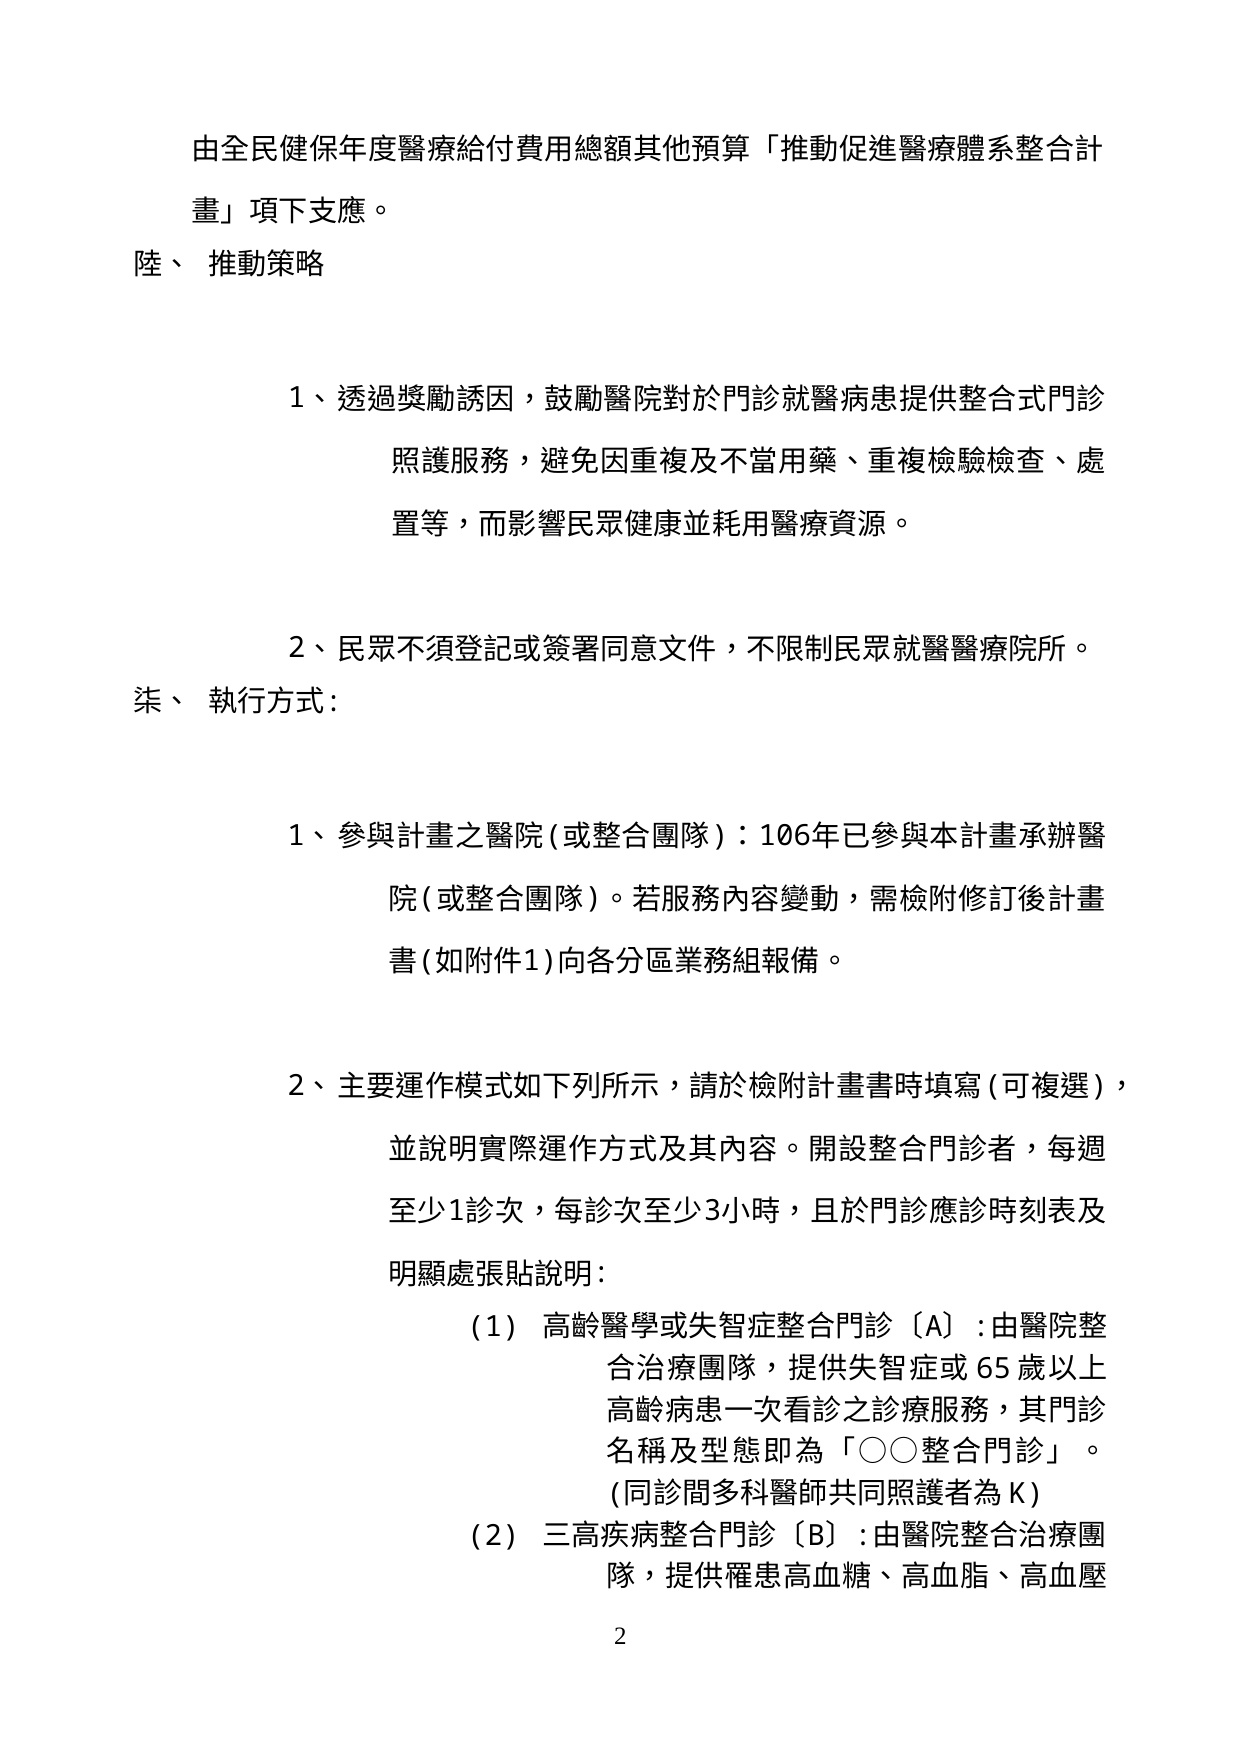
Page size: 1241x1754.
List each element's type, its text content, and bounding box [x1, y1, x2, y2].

list 三高疾病整合門診〔B〕:由醫院整合治療團隊，提供罹患高血糖、高血脂、高血壓 [467, 1512, 1107, 1595]
list 高齡醫學或失智症整合門診〔A〕:由醫院整合治療團隊，提供失智症或65歲以上高齡病患一次看診之診療服務，其門診名稱及型態即為「○○整合門診」。(同診間多科醫師共同照護者為K) [467, 1303, 1107, 1512]
list 推動策略 [133, 241, 1107, 283]
text 由全民健保年度醫療給付費用總額其他預算「推動促進醫療體系整合計畫」項下支應。 [191, 105, 1107, 230]
list 參與計畫之醫院(或整合團隊)：106年已參與本計畫承辦醫院(或整合團隊)。若服務內容變動，需檢附修訂後計畫書(如附件1)向各分區業務組報備。 [287, 792, 1107, 980]
list 民眾不須登記或簽署同意文件，不限制民眾就醫醫療院所。 [288, 605, 1107, 667]
list 主要運作模式如下列所示，請於檢附計畫書時填寫(可複選)，並說明實際運作方式及其內容。開設整合門診者，每週至少1診次，每診次至少3小時，且於門診應診時刻表及明顯處張貼說明: [287, 1042, 1107, 1292]
list 透過獎勵誘因，鼓勵醫院對於門診就醫病患提供整合式門診照護服務，避免因重複及不當用藥、重複檢驗檢查、處置等，而影響民眾健康並耗用醫療資源。 [288, 355, 1107, 542]
list 執行方式: [133, 678, 1107, 720]
